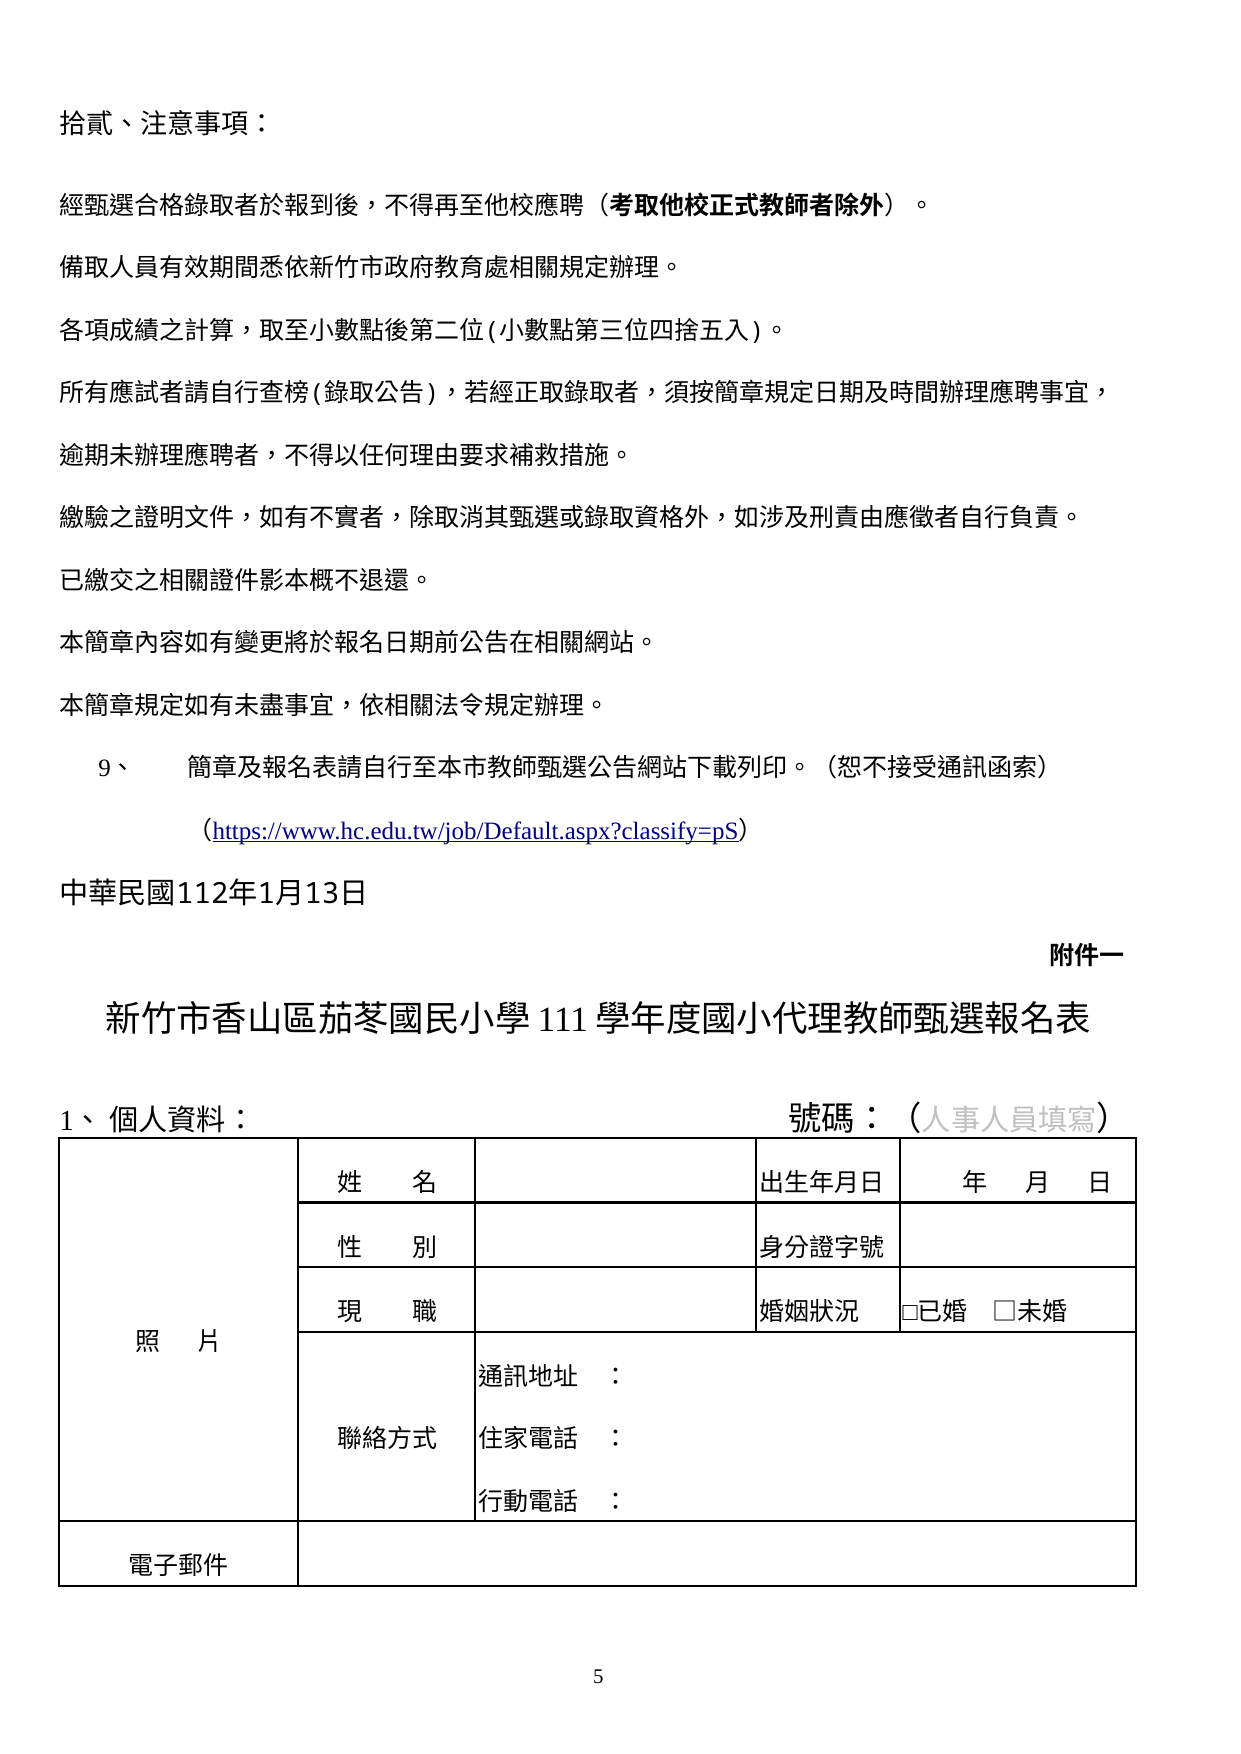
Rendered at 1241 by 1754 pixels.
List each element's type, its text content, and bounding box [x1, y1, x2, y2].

table_cell 聯絡方式 [299, 1333, 474, 1520]
list 各項成績之計算，取至小數點後第二位(小數點第三位四捨五入)。 [0, 287, 1137, 349]
table_cell [299, 1522, 1135, 1585]
list 個人資料： 號碼：（人事人員填寫） [59, 1074, 1137, 1137]
list 已繳交之相關證件影本概不退還。 [0, 537, 1137, 599]
table_cell 現 職 [299, 1268, 474, 1331]
text 拾貳、注意事項： [59, 81, 1137, 143]
table_cell 通訊地址 ： 住家電話 ： 行動電話 ： [476, 1333, 1135, 1520]
list 簡章及報名表請自行至本市教師甄選公告網站下載列印。（恕不接受通訊函索）（https://www.hc.edu.tw/job/Default.aspx?classify=pS） [98, 724, 1137, 849]
text 新竹市香山區茄苳國民小學111學年度國小代理教師甄選報名表 [59, 974, 1137, 1037]
table_header [476, 1139, 755, 1201]
list 本簡章內容如有變更將於報名日期前公告在相關網站。 [0, 599, 1137, 662]
table_cell 婚姻狀況 [757, 1268, 899, 1331]
list 繳驗之證明文件，如有不實者，除取消其甄選或錄取資格外，如涉及刑責由應徵者自行負責。 [0, 474, 1137, 537]
table_header 年 月 日 [901, 1139, 1135, 1201]
table_cell [476, 1204, 755, 1266]
list 備取人員有效期間悉依新竹市政府教育處相關規定辦理。 [0, 224, 1137, 287]
table_header 出生年月日 [757, 1139, 899, 1201]
table_cell [901, 1204, 1135, 1266]
text 附件一 [89, 912, 1137, 974]
table_cell 電子郵件 [60, 1522, 297, 1585]
table_cell 身分證字號 [757, 1204, 899, 1266]
table_header 姓 名 [299, 1139, 474, 1201]
table_header 照 片 [60, 1139, 297, 1520]
table_cell □已婚 □未婚 [901, 1268, 1135, 1331]
table_cell 性 別 [299, 1204, 474, 1266]
list 本簡章規定如有未盡事宜，依相關法令規定辦理。 [0, 662, 1137, 724]
text 中華民國112年1月13日 [59, 849, 1137, 912]
table_cell [476, 1268, 755, 1331]
list 所有應試者請自行查榜(錄取公告)，若經正取錄取者，須按簡章規定日期及時間辦理應聘事宜，逾期未辦理應聘者，不得以任何理由要求補救措施。 [0, 349, 1137, 474]
list 經甄選合格錄取者於報到後，不得再至他校應聘（考取他校正式教師者除外）。 [0, 162, 1137, 224]
